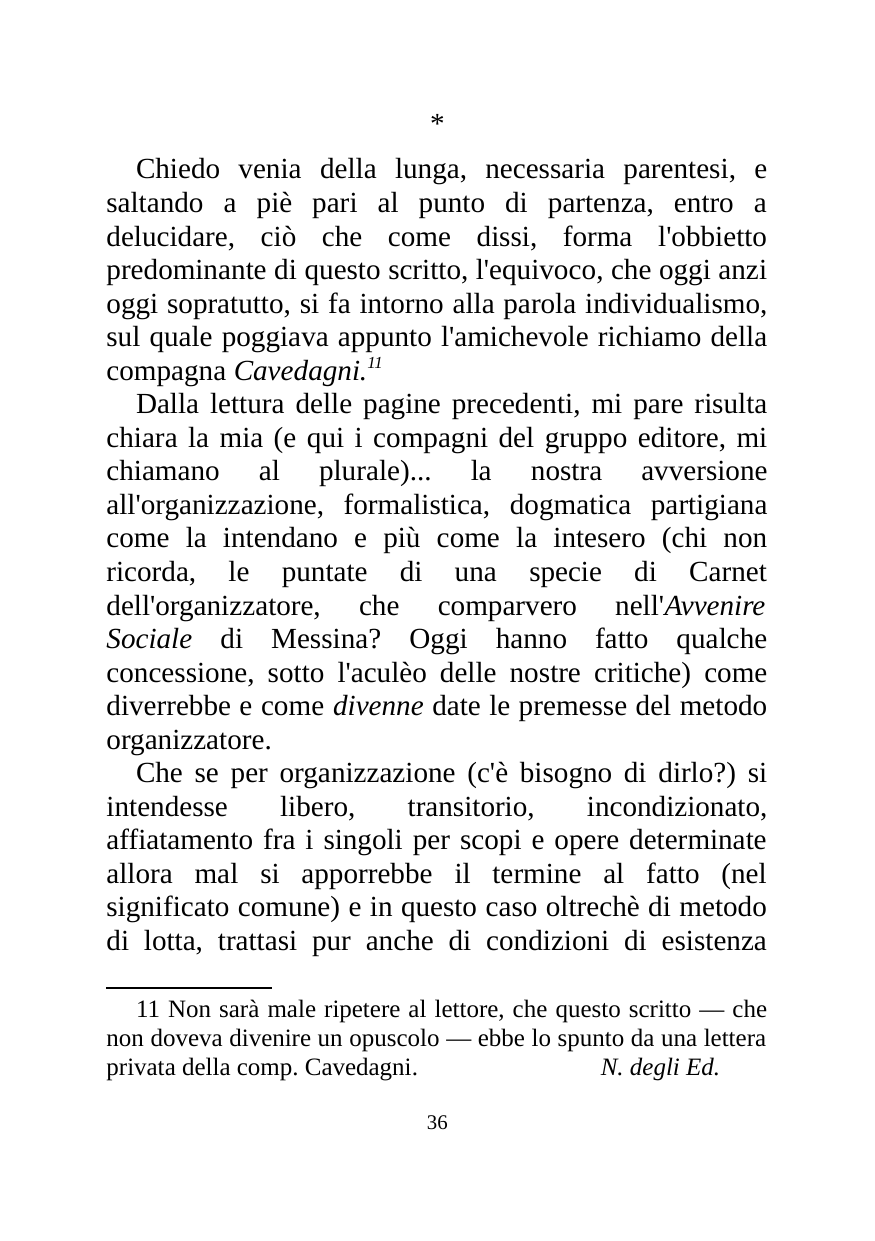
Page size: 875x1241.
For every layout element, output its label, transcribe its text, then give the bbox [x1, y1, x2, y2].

text * [106, 106, 768, 140]
text Che se per organizzazione (c'è bisogno di dirlo?) si intendesse libero, transitorio, incondizionato, affiatamento fra i singoli per scopi e opere determinate allora mal si apporrebbe il termine al fatto (nel significato comune) e in questo caso oltrechè di metodo di lotta, trattasi pur anche di condizioni di esistenza [106, 755, 768, 957]
text Non sarà male ripetere al lettore, che questo scritto — che non doveva divenire un opuscolo — ebbe lo spunto da una lettera privata della comp. Cavedagni. N. degli Ed. [106, 994, 768, 1080]
text Chiedo venia della lunga, necessaria parentesi, e saltando a piè pari al punto di partenza, entro a delucidare, ciò che come dissi, forma l'obbietto predominante di questo scritto, l'equivoco, che oggi anzi oggi sopratutto, si fa intorno alla parola individualismo, sul quale poggiava appunto l'amichevole richiamo della compagna Cavedagni. [106, 152, 768, 386]
text Dalla lettura delle pagine precedenti, mi pare risulta chiara la mia (e qui i compagni del gruppo editore, mi chiamano al plurale)... la nostra avversione all'organizzazione, formalistica, dogmatica partigiana come la intendano e più come la intesero (chi non ricorda, le puntate di una specie di Carnet dell'organizzatore, che comparvero nell'Avvenire Sociale di Messina? Oggi hanno fatto qualche concessione, sotto l'aculèo delle nostre critiche) come diverrebbe e come divenne date le premesse del metodo organizzatore. [106, 386, 768, 755]
